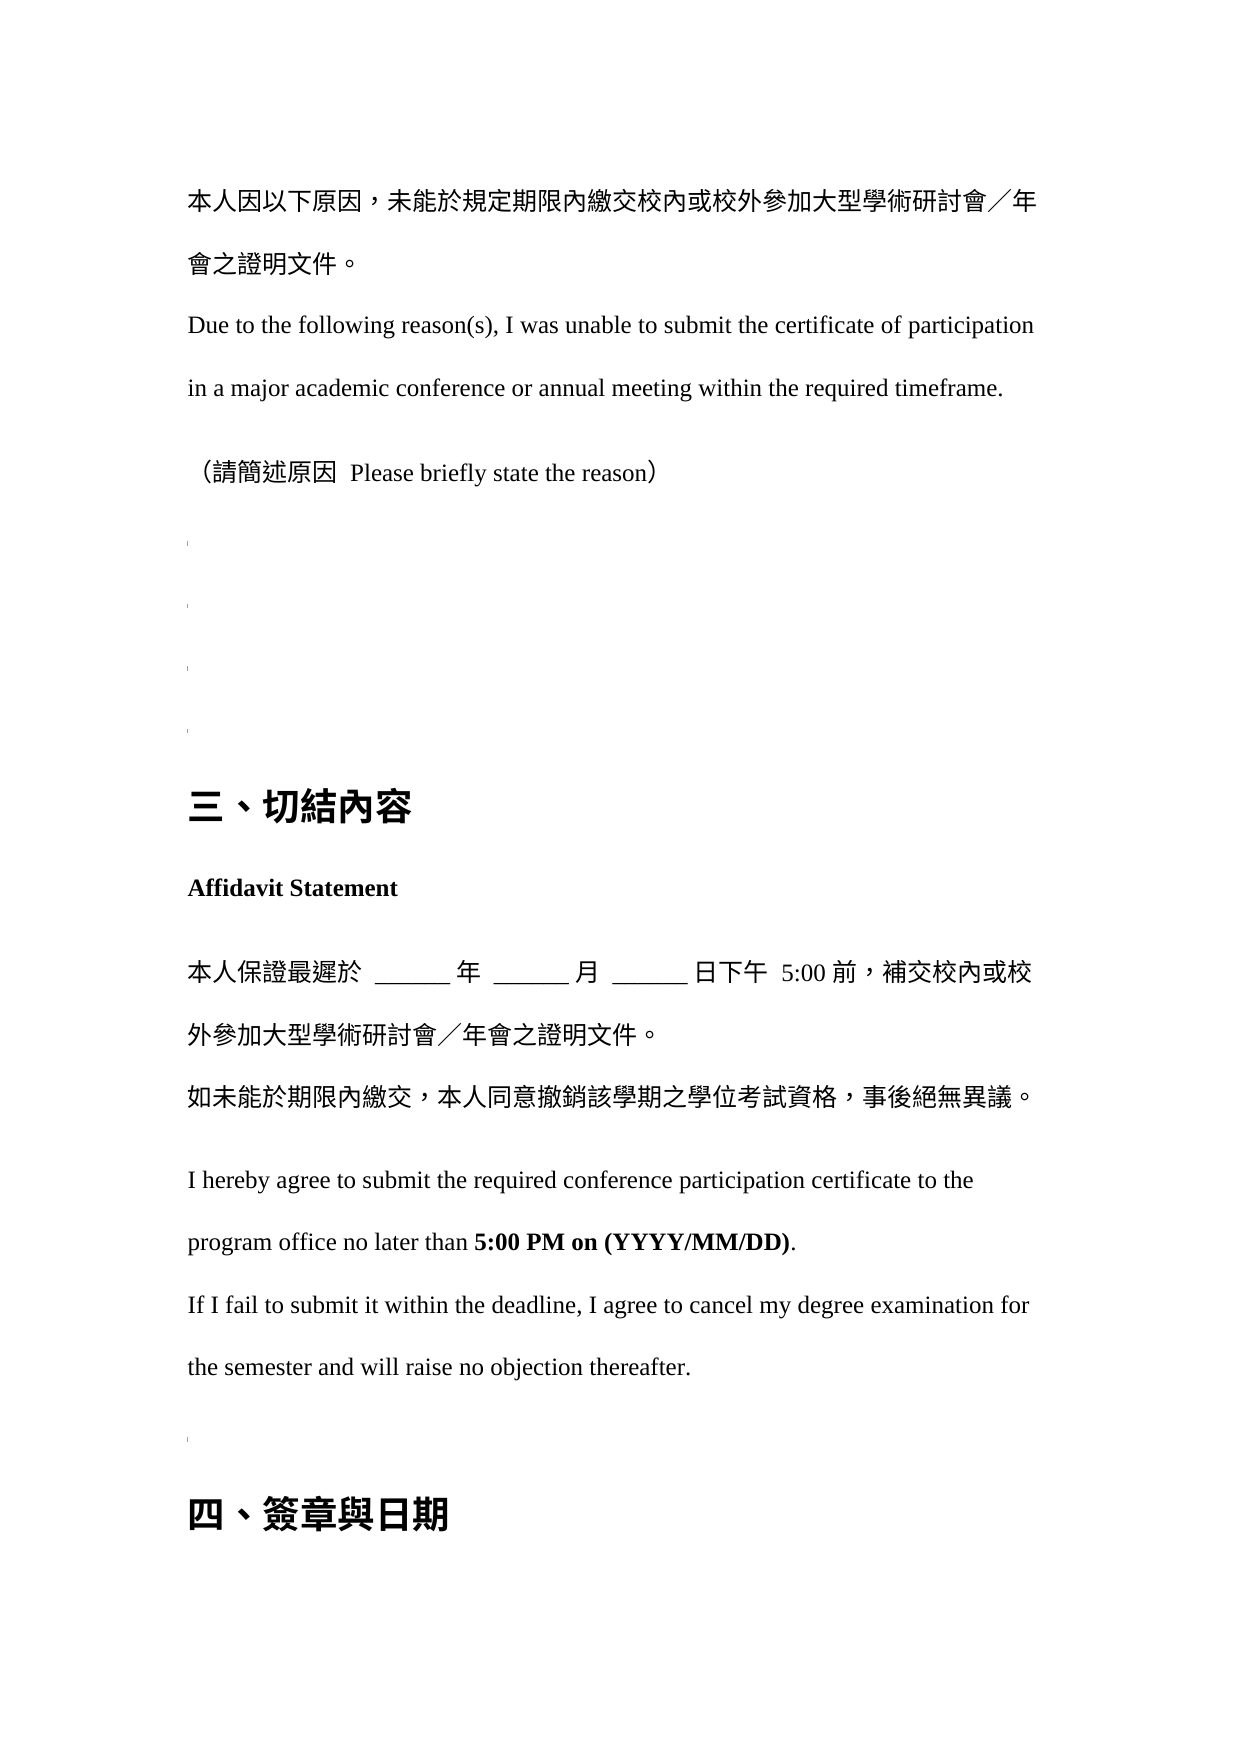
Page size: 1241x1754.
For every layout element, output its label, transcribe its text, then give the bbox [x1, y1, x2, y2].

text I hereby agree to submit the required conference participation certificate to the program office no later than 5:00 PM on (YYYY/MM/DD). If I fail to submit it within the deadline, I agree to cancel my degree examination for the semester and will raise no objection thereafter. [187, 1137, 1053, 1387]
text 本人因以下原因，未能於規定期限內繳交校內或校外參加大型學術研討會／年會之證明文件。 Due to the following reason(s), I was unable to submit the certificate of participation in a major academic conference or annual meeting within the required timeframe. [187, 158, 1053, 408]
subtitle 三、切結內容 [187, 762, 1053, 825]
text （請簡述原因 Please briefly state the reason） [187, 429, 1053, 492]
text Affidavit Statement [187, 846, 1053, 908]
text 本人保證最遲於 ______ 年 ______ 月 ______ 日下午 5:00 前，補交校內或校外參加大型學術研討會／年會之證明文件。 如未能於期限內繳交，本人同意撤銷該學期之學位考試資格，事後絕無異議。 [187, 929, 1053, 1117]
subtitle 四、簽章與日期 [187, 1471, 1053, 1533]
